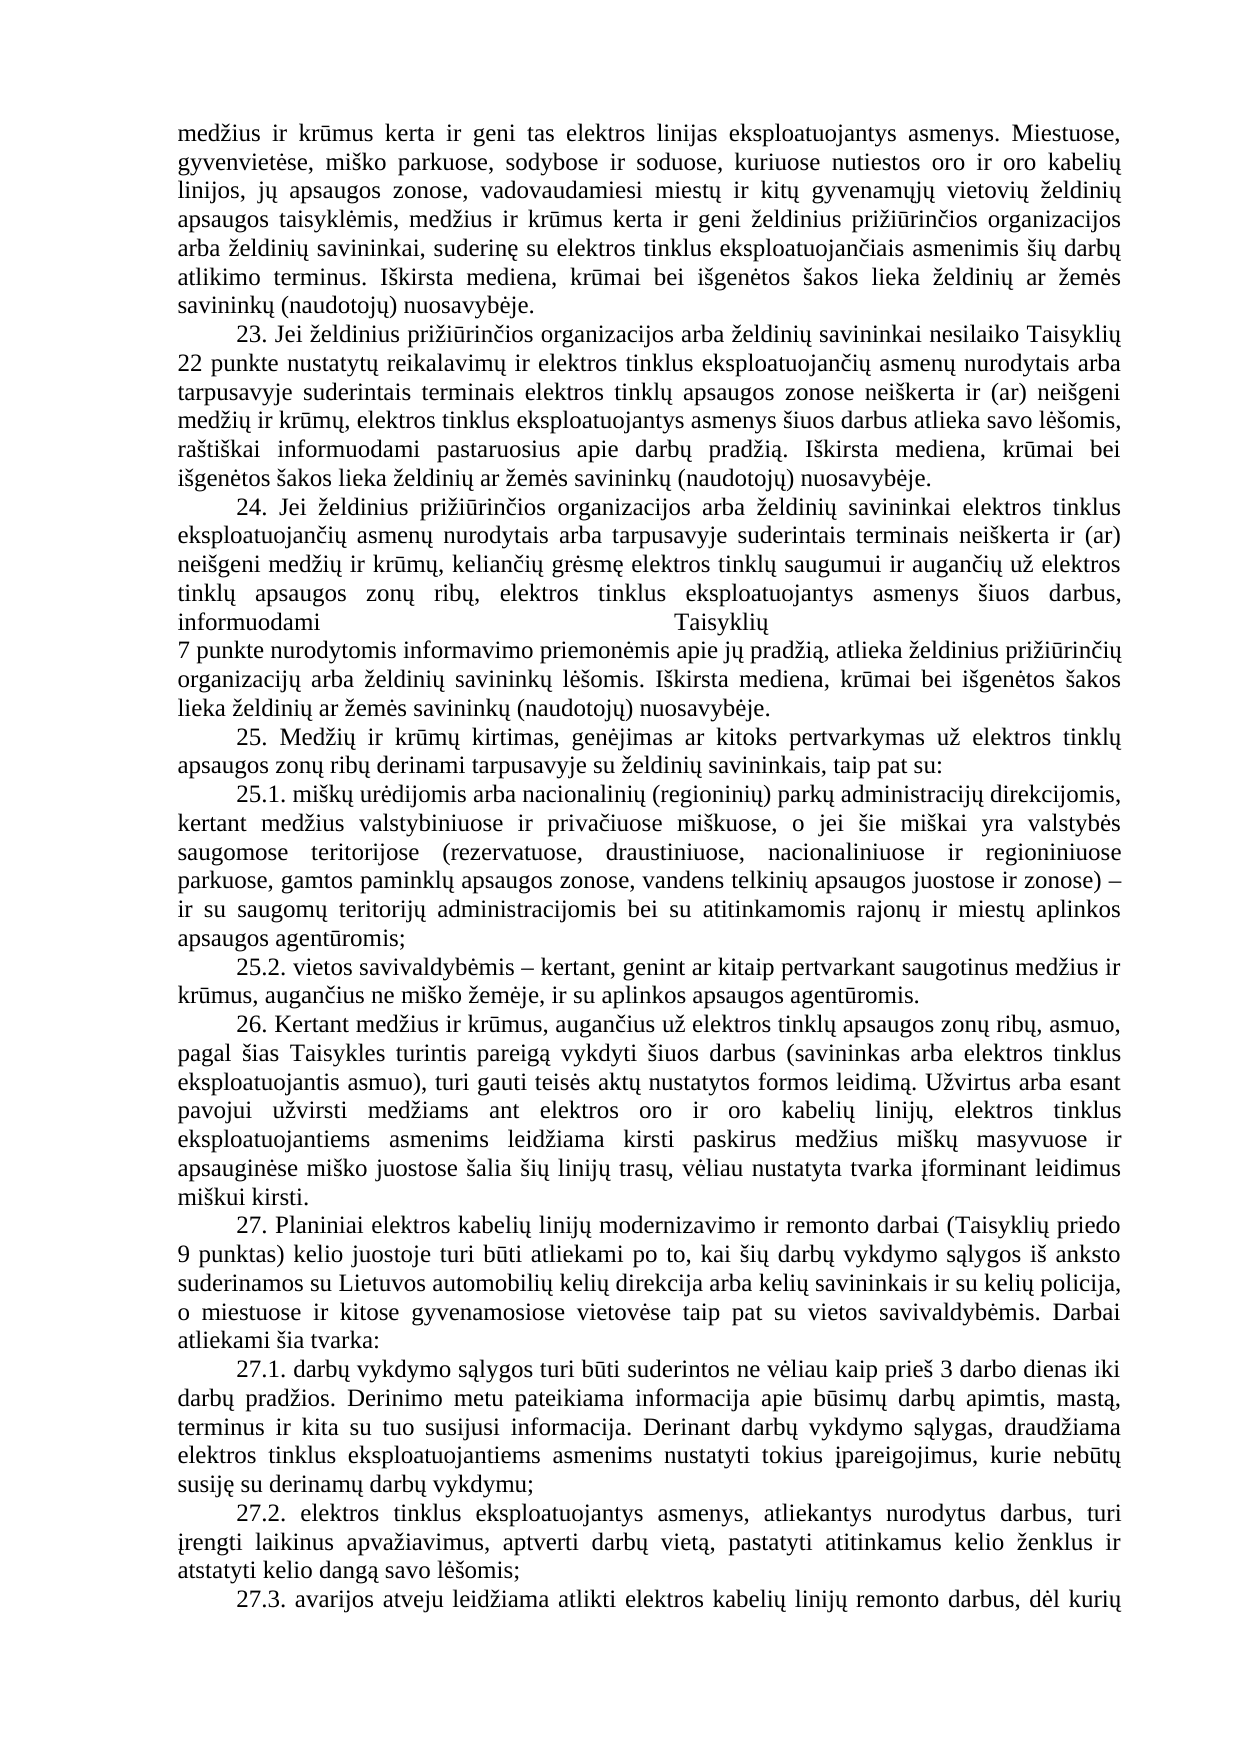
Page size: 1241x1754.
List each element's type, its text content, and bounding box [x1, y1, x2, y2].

text 25.2. vietos savivaldybėmis – kertant, genint ar kitaip pertvarkant saugotinus medžius ir krūmus, augančius ne miško žemėje, ir su aplinkos apsaugos agentūromis. [177, 952, 1122, 1009]
text 25.1. miškų urėdijomis arba nacionalinių (regioninių) parkų administracijų direkcijomis, kertant medžius valstybiniuose ir privačiuose miškuose, o jei šie miškai yra valstybės saugomose teritorijose (rezervatuose, draustiniuose, nacionaliniuose ir regioniniuose parkuose, gamtos paminklų apsaugos zonose, vandens telkinių apsaugos juostose ir zonose) – ir su saugomų teritorijų administracijomis bei su atitinkamomis rajonų ir miestų aplinkos apsaugos agentūromis; [177, 779, 1122, 952]
text 24. Jei želdinius prižiūrinčios organizacijos arba želdinių savininkai elektros tinklus eksploatuojančių asmenų nurodytais arba tarpusavyje suderintais terminais neiškerta ir (ar) neišgeni medžių ir krūmų, keliančių grėsmę elektros tinklų saugumui ir augančių už elektros tinklų apsaugos zonų ribų, elektros tinklus eksploatuojantys asmenys šiuos darbus, informuodami Taisyklių 7 punkte nurodytomis informavimo priemonėmis apie jų pradžią, atlieka želdinius prižiūrinčių organizacijų arba želdinių savininkų lėšomis. Iškirsta mediena, krūmai bei išgenėtos šakos lieka želdinių ar žemės savininkų (naudotojų) nuosavybėje. [177, 492, 1122, 722]
text 23. Jei želdinius prižiūrinčios organizacijos arba želdinių savininkai nesilaiko Taisyklių 22 punkte nustatytų reikalavimų ir elektros tinklus eksploatuojančių asmenų nurodytais arba tarpusavyje suderintais terminais elektros tinklų apsaugos zonose neiškerta ir (ar) neišgeni medžių ir krūmų, elektros tinklus eksploatuojantys asmenys šiuos darbus atlieka savo lėšomis, raštiškai informuodami pastaruosius apie darbų pradžią. Iškirsta mediena, krūmai bei išgenėtos šakos lieka želdinių ar žemės savininkų (naudotojų) nuosavybėje. [177, 319, 1122, 492]
text 27.2. elektros tinklus eksploatuojantys asmenys, atliekantys nurodytus darbus, turi įrengti laikinus apvažiavimus, aptverti darbų vietą, pastatyti atitinkamus kelio ženklus ir atstatyti kelio dangą savo lėšomis; [177, 1498, 1122, 1584]
text 27.1. darbų vykdymo sąlygos turi būti suderintos ne vėliau kaip prieš 3 darbo dienas iki darbų pradžios. Derinimo metu pateikiama informacija apie būsimų darbų apimtis, mastą, terminus ir kita su tuo susijusi informacija. Derinant darbų vykdymo sąlygas, draudžiama elektros tinklus eksploatuojantiems asmenims nustatyti tokius įpareigojimus, kurie nebūtų susiję su derinamų darbų vykdymu; [177, 1354, 1122, 1498]
text 26. Kertant medžius ir krūmus, augančius už elektros tinklų apsaugos zonų ribų, asmuo, pagal šias Taisykles turintis pareigą vykdyti šiuos darbus (savininkas arba elektros tinklus eksploatuojantis asmuo), turi gauti teisės aktų nustatytos formos leidimą. Užvirtus arba esant pavojui užvirsti medžiams ant elektros oro ir oro kabelių linijų, elektros tinklus eksploatuojantiems asmenims leidžiama kirsti paskirus medžius miškų masyvuose ir apsauginėse miško juostose šalia šių linijų trasų, vėliau nustatyta tvarka įforminant leidimus miškui kirsti. [177, 1009, 1122, 1211]
text 25. Medžių ir krūmų kirtimas, genėjimas ar kitoks pertvarkymas už elektros tinklų apsaugos zonų ribų derinami tarpusavyje su želdinių savininkais, taip pat su: [177, 722, 1122, 779]
text 27. Planiniai elektros kabelių linijų modernizavimo ir remonto darbai (Taisyklių priedo 9 punktas) kelio juostoje turi būti atliekami po to, kai šių darbų vykdymo sąlygos iš anksto suderinamos su Lietuvos automobilių kelių direkcija arba kelių savininkais ir su kelių policija, o miestuose ir kitose gyvenamosiose vietovėse taip pat su vietos savivaldybėmis. Darbai atliekami šia tvarka: [177, 1211, 1122, 1354]
text medžius ir krūmus kerta ir geni tas elektros linijas eksploatuojantys asmenys. Miestuose, gyvenvietėse, miško parkuose, sodybose ir soduose, kuriuose nutiestos oro ir oro kabelių linijos, jų apsaugos zonose, vadovaudamiesi miestų ir kitų gyvenamųjų vietovių želdinių apsaugos taisyklėmis, medžius ir krūmus kerta ir geni želdinius prižiūrinčios organizacijos arba želdinių savininkai, suderinę su elektros tinklus eksploatuojančiais asmenimis šių darbų atlikimo terminus. Iškirsta mediena, krūmai bei išgenėtos šakos lieka želdinių ar žemės savininkų (naudotojų) nuosavybėje. [177, 118, 1122, 319]
text 27.3. avarijos atveju leidžiama atlikti elektros kabelių linijų remonto darbus, dėl kurių [177, 1584, 1122, 1613]
